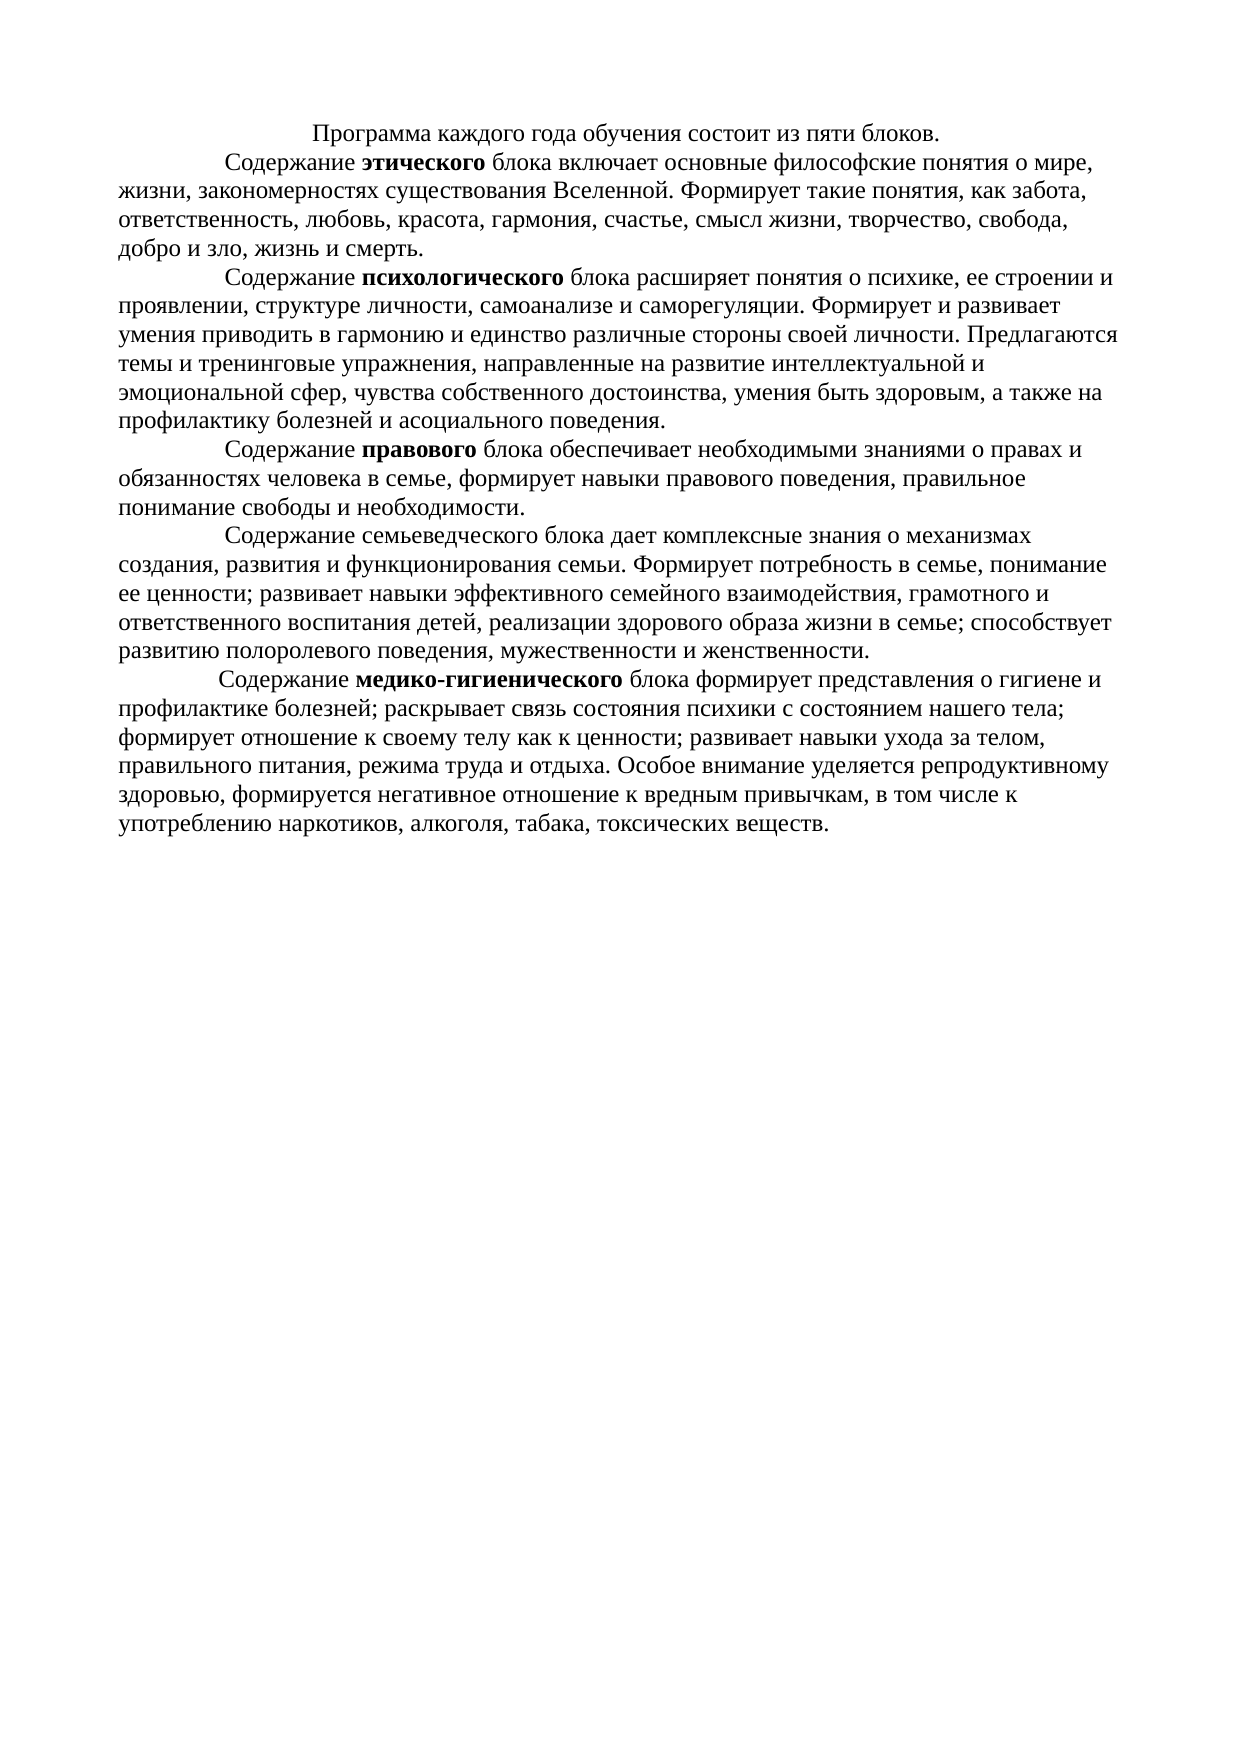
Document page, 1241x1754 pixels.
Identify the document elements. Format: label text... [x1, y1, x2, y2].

text Содержание медико-гигиенического блока формирует представления о гигиене и профилактике болезней; раскрывает связь состояния психики с состоянием нашего тела; формирует отношение к своему телу как к ценности; развивает навыки ухода за телом, правильного питания, режима труда и отдыха. Особое внимание уделяется репродуктивному здоровью, формируется негативное отношение к вредным привычкам, в том числе к употреблению наркотиков, алкоголя, табака, токсических веществ. [118, 664, 1122, 837]
text Содержание этического блока включает основные философские понятия о мире, жизни, закономерностях существования Вселенной. Формирует такие понятия, как забота, ответственность, любовь, красота, гармония, счастье, смысл жизни, творчество, свобода, добро и зло, жизнь и смерть. [118, 147, 1122, 262]
text Программа каждого года обучения состоит из пяти блоков. [118, 118, 1122, 147]
text Содержание психологического блока расширяет понятия о психике, ее строении и проявлении, структуре личности, самоанализе и саморегуляции. Формирует и развивает умения приводить в гармонию и единство различные стороны своей личности. Предлагаются темы и тренинговые упражнения, направленные на развитие интеллектуальной и эмоциональной сфер, чувства собственного достоинства, умения быть здоровым, а также на профилактику болезней и асоциального поведения. [118, 262, 1122, 434]
text Содержание правового блока обеспечивает необходимыми знаниями о правах и обязанностях человека в семье, формирует навыки правового поведения, правильное понимание свободы и необходимости. [118, 434, 1122, 521]
text Содержание семьеведческого блока дает комплексные знания о механизмах создания, развития и функционирования семьи. Формирует потребность в семье, понимание ее ценности; развивает навыки эффективного семейного взаимодействия, грамотного и ответственного воспитания детей, реализации здорового образа жизни в семье; способствует развитию полоролевого поведения, мужественности и женственности. [118, 521, 1122, 664]
